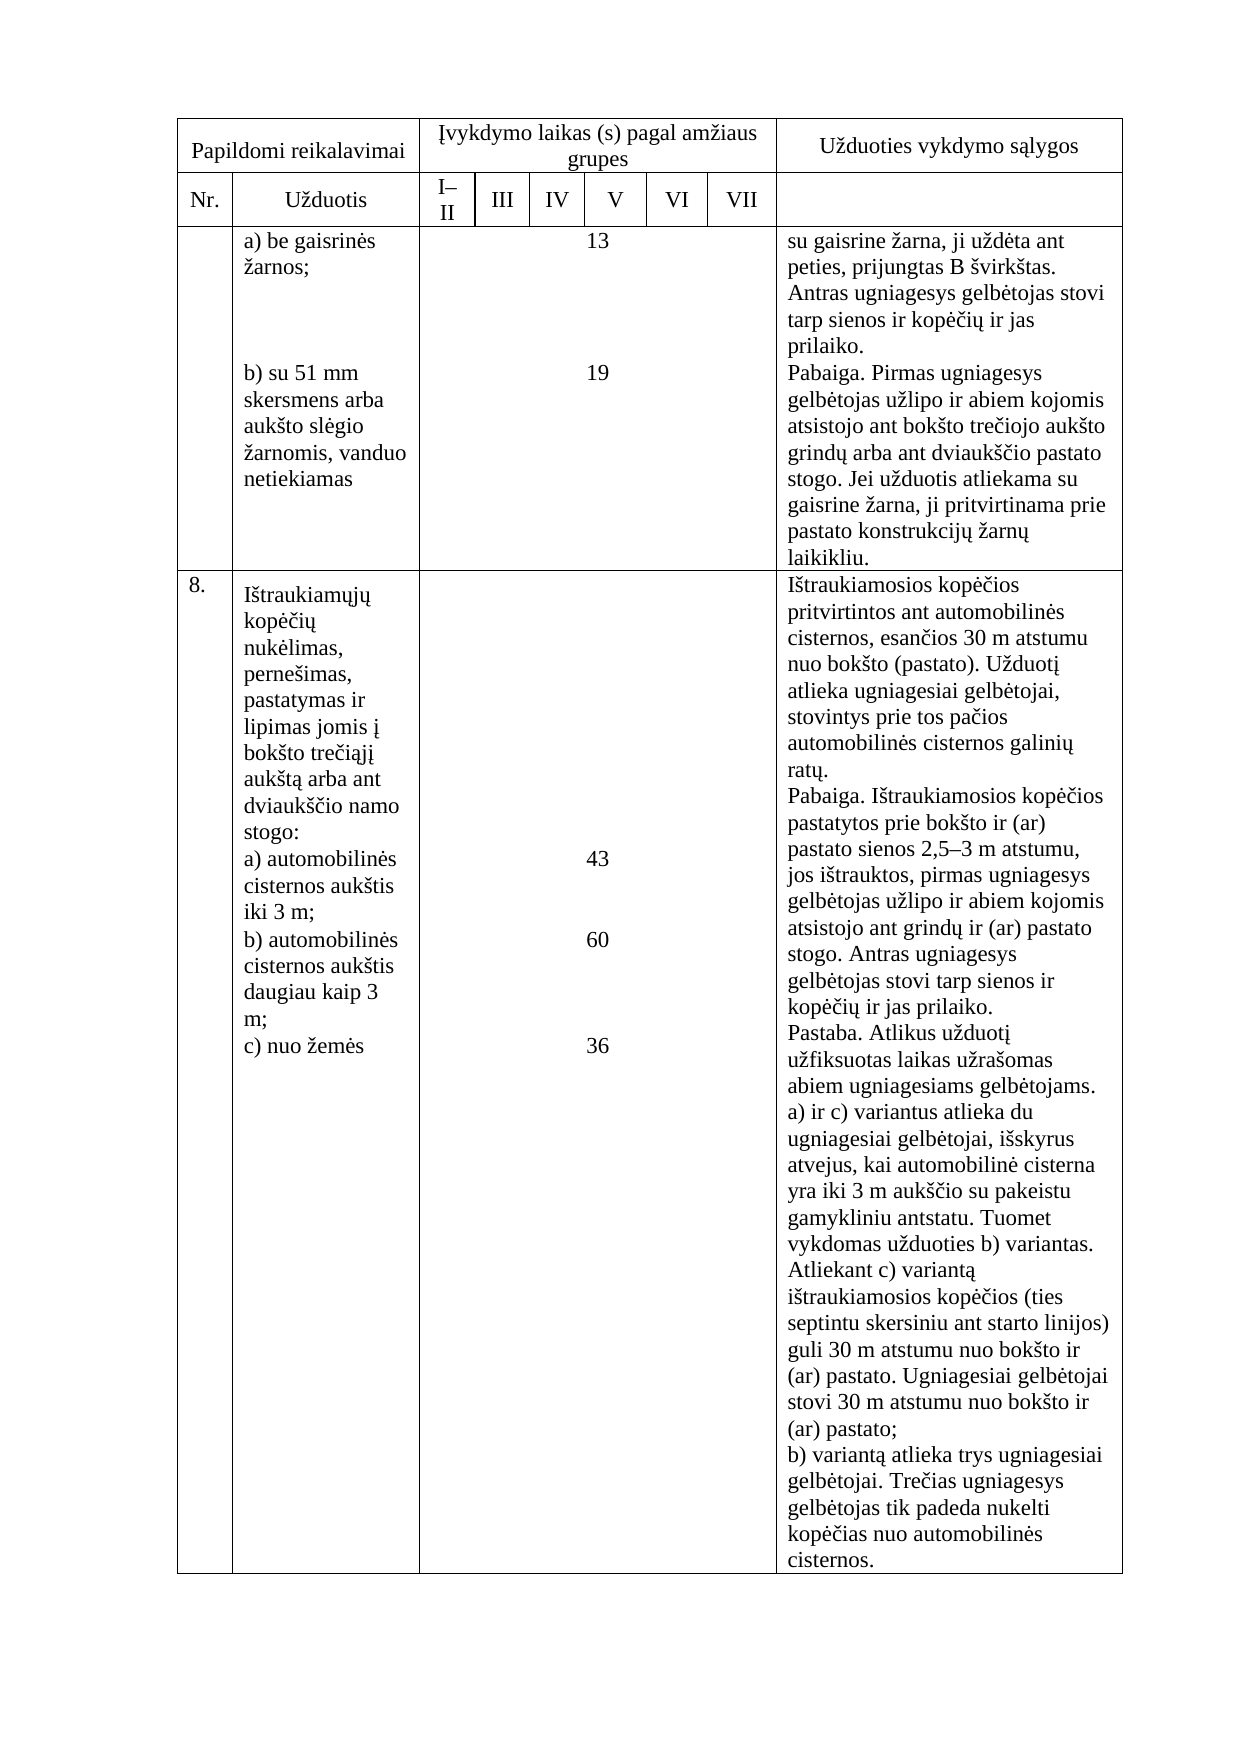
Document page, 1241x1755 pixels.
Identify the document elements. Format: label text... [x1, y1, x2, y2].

table_cell 19 [420, 359, 776, 570]
table_cell I–II [420, 173, 474, 226]
table_cell Ištraukiamosios kopėčios pritvirtintos ant automobilinės cisternos, esančios 30 m atstumu nuo bokšto (pastato). Užduotį atlieka ugniagesiai gelbėtojai, stovintys prie tos pačios automobilinės cisternos galinių ratų. Pabaiga. Ištraukiamosios kopėčios pastatytos prie bokšto ir (ar) pastato sienos 2,5–3 m atstumu, jos ištrauktos, pirmas ugniagesys gelbėtojas užlipo ir abiem kojomis atsistojo ant grindų ir (ar) pastato stogo. Antras ugniagesys gelbėtojas stovi tarp sienos ir kopėčių ir jas prilaiko. Pastaba. Atlikus užduotį užfiksuotas laikas užrašomas abiem ugniagesiams gelbėtojams. a) ir c) variantus atlieka du ugniagesiai gelbėtojai, išskyrus atvejus, kai automobilinė cisterna yra iki 3 m aukščio su pakeistu gamykliniu antstatu. Tuomet vykdomas užduoties b) variantas. Atliekant c) variantą ištraukiamosios kopėčios (ties septintu skersiniu ant starto linijos) guli 30 m atstumu nuo bokšto ir (ar) pastato. Ugniagesiai gelbėtojai stovi 30 m atstumu nuo bokšto ir (ar) pastato; b) variantą atlieka trys ugniagesiai gelbėtojai. Trečias ugniagesys gelbėtojas tik padeda nukelti kopėčias nuo automobilinės cisternos. [777, 571, 1122, 1573]
table_cell Ištraukiamųjų kopėčių nukėlimas, pernešimas, pastatymas ir lipimas jomis į bokšto trečiąjį aukštą arba ant dviaukščio namo stogo: [233, 571, 419, 844]
table_header Užduoties vykdymo sąlygos [777, 119, 1122, 172]
table_cell Nr. [178, 173, 232, 226]
table_cell c) nuo žemės [233, 1031, 419, 1573]
table_cell [777, 173, 1122, 226]
table_cell V [585, 173, 646, 226]
table_cell Užduotis [233, 173, 419, 226]
table_cell b) su 51 mm skersmens arba aukšto slėgio žarnomis, vanduo netiekiamas [233, 359, 419, 570]
table_cell [420, 571, 776, 844]
table_cell IV [530, 173, 584, 226]
table_cell III [476, 173, 529, 226]
table_cell 60 [420, 925, 776, 1031]
table_cell 43 [420, 845, 776, 924]
table_header Papildomi reikalavimai [178, 119, 419, 172]
table_cell a) be gaisrinės žarnos; [233, 227, 419, 358]
table_header Įvykdymo laikas (s) pagal amžiaus grupes [420, 119, 776, 172]
table_cell VI [647, 173, 707, 226]
table_cell b) automobilinės cisternos aukštis daugiau kaip 3 m; [233, 925, 419, 1031]
table_cell 8. [178, 571, 232, 1573]
table_cell 13 [420, 227, 776, 358]
table_cell su gaisrine žarna, ji uždėta ant peties, prijungtas B švirkštas. Antras ugniagesys gelbėtojas stovi tarp sienos ir kopėčių ir jas prilaiko. [777, 227, 1122, 358]
table_cell Pabaiga. Pirmas ugniagesys gelbėtojas užlipo ir abiem kojomis atsistojo ant bokšto trečiojo aukšto grindų arba ant dviaukščio pastato stogo. Jei užduotis atliekama su gaisrine žarna, ji pritvirtinama prie pastato konstrukcijų žarnų laikikliu. [777, 359, 1122, 570]
table_cell a) automobilinės cisternos aukštis iki 3 m; [233, 845, 419, 924]
table_cell [178, 227, 232, 570]
table_cell VII [708, 173, 776, 226]
table_cell 36 [420, 1031, 776, 1573]
